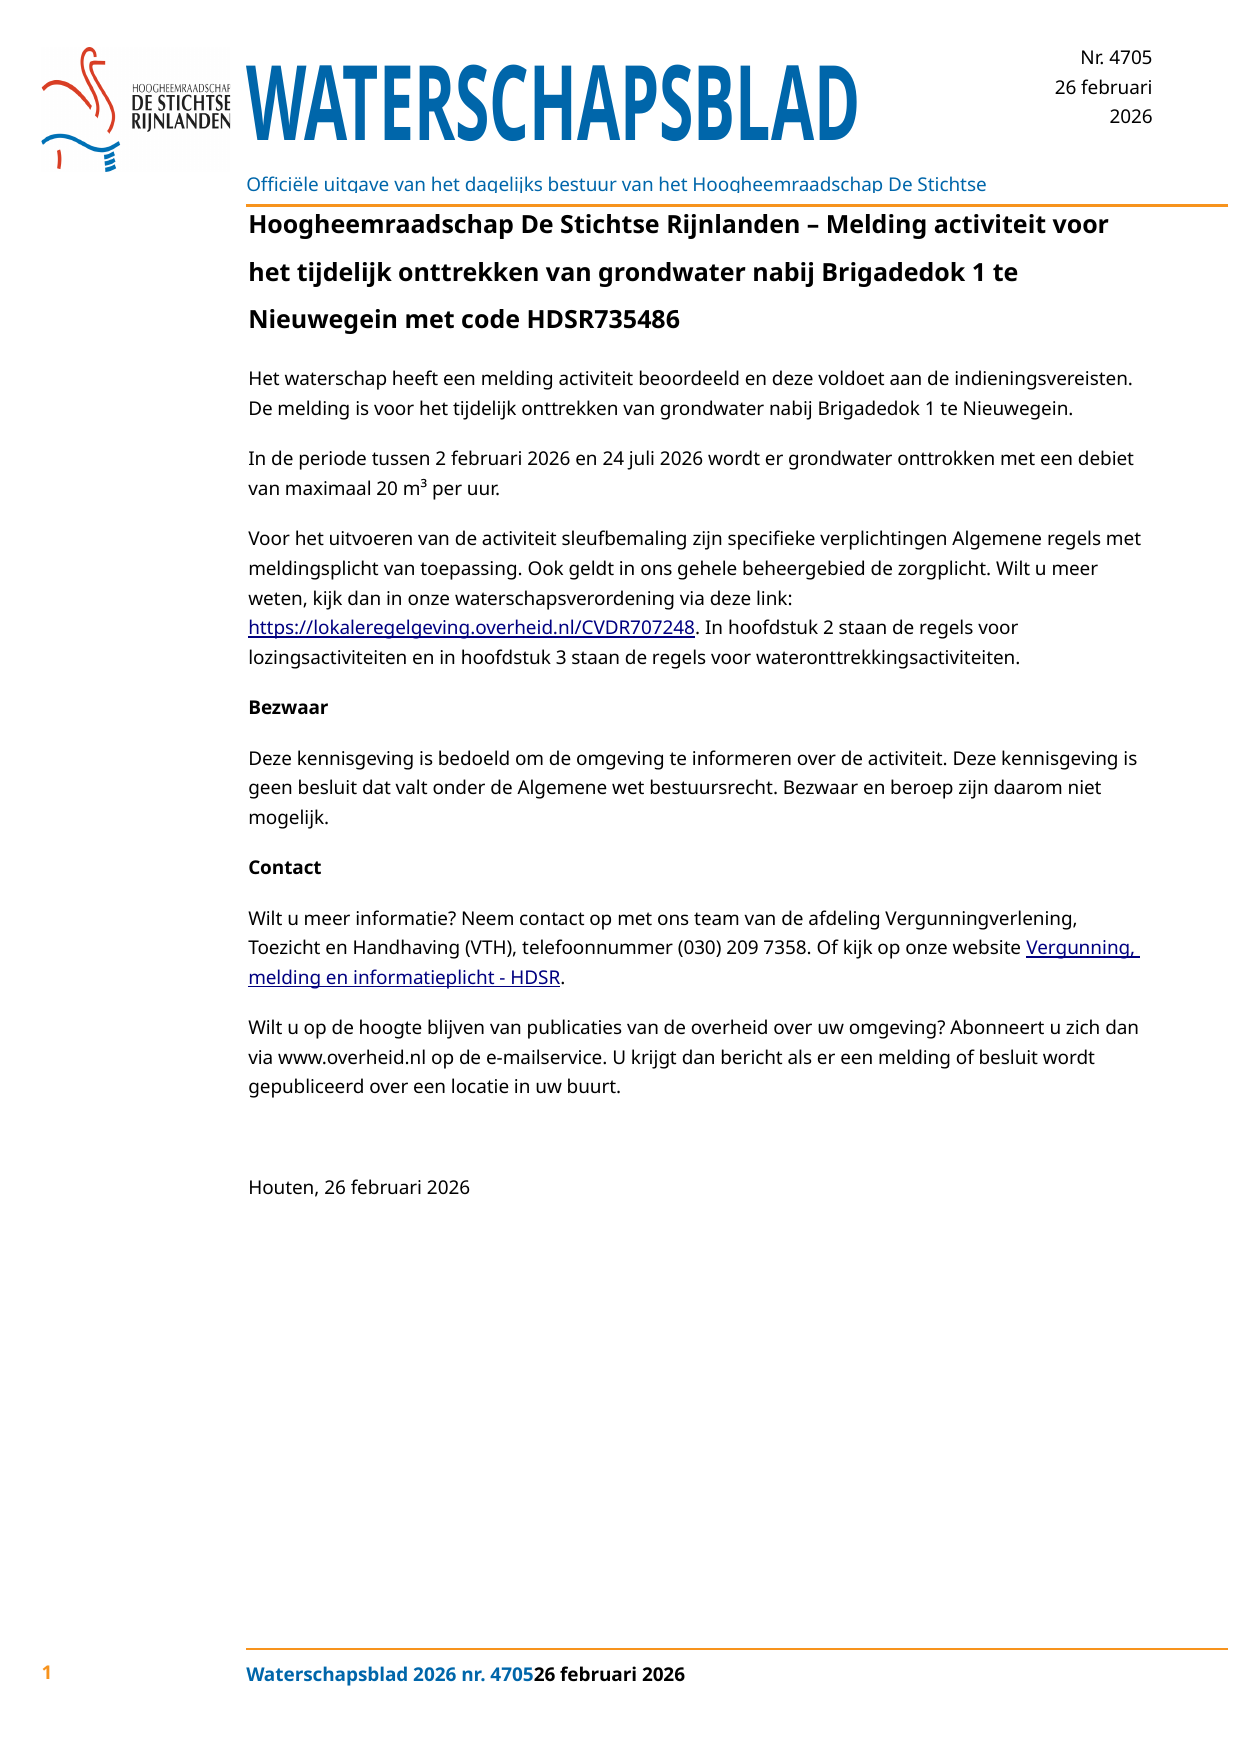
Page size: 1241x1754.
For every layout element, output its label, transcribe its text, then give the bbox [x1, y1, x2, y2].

text Bezwaar [248, 694, 1152, 720]
text Deze kennisgeving is bedoeld om de omgeving te informeren over de activiteit. Deze kennisgeving is geen besluit dat valt onder de Algemene wet bestuursrecht. Bezwaar en beroep zijn daarom niet mogelijk. [248, 745, 1152, 829]
text Contact [248, 854, 1152, 880]
picture [41, 47, 231, 172]
text In de periode tussen 2 februari 2026 en 24 juli 2026 wordt er grondwater onttrokken met een debiet van maximaal 20 m³ per uur. [248, 446, 1152, 501]
text Houten, 26 februari 2026 [248, 1174, 1152, 1200]
text Wilt u op de hoogte blijven van publicaties van de overheid over uw omgeving? Abonneert u zich dan via www.overheid.nl op de e-mailservice. U krijgt dan bericht als er een melding of besluit wordt gepubliceerd over een locatie in uw buurt. [248, 1014, 1152, 1099]
text Wilt u meer informatie? Neem contact op met ons team van de afdeling Vergunningverlening, Toezicht en Handhaving (VTH), telefoonnummer (030) 209 7358. Of kijk op onze website Vergunning, melding en informatieplicht - HDSR. [248, 905, 1152, 989]
text Voor het uitvoeren van de activiteit sleufbemaling zijn specifieke verplichtingen Algemene regels met meldingsplicht van toepassing. Ook geldt in ons gehele beheergebied de zorgplicht. Wilt u meer weten, kijk dan in onze waterschapsverordening via deze link: https://lokaleregelgeving.overheid.nl/CVDR707248. In hoofdstuk 2 staan de regels voor lozingsactiviteiten en in hoofdstuk 3 staan de regels voor wateronttrekkingsactiviteiten. [248, 526, 1152, 669]
text Hoogheemraadschap De Stichtse Rijnlanden – Melding activiteit voor het tijdelijk onttrekken van grondwater nabij Brigadedok 1 te Nieuwegein met code HDSR735486 [248, 207, 1152, 336]
text Het waterschap heeft een melding activiteit beoordeeld en deze voldoet aan de indieningsvereisten. De melding is voor het tijdelijk onttrekken van grondwater nabij Brigadedok 1 te Nieuwegein. [248, 366, 1152, 421]
